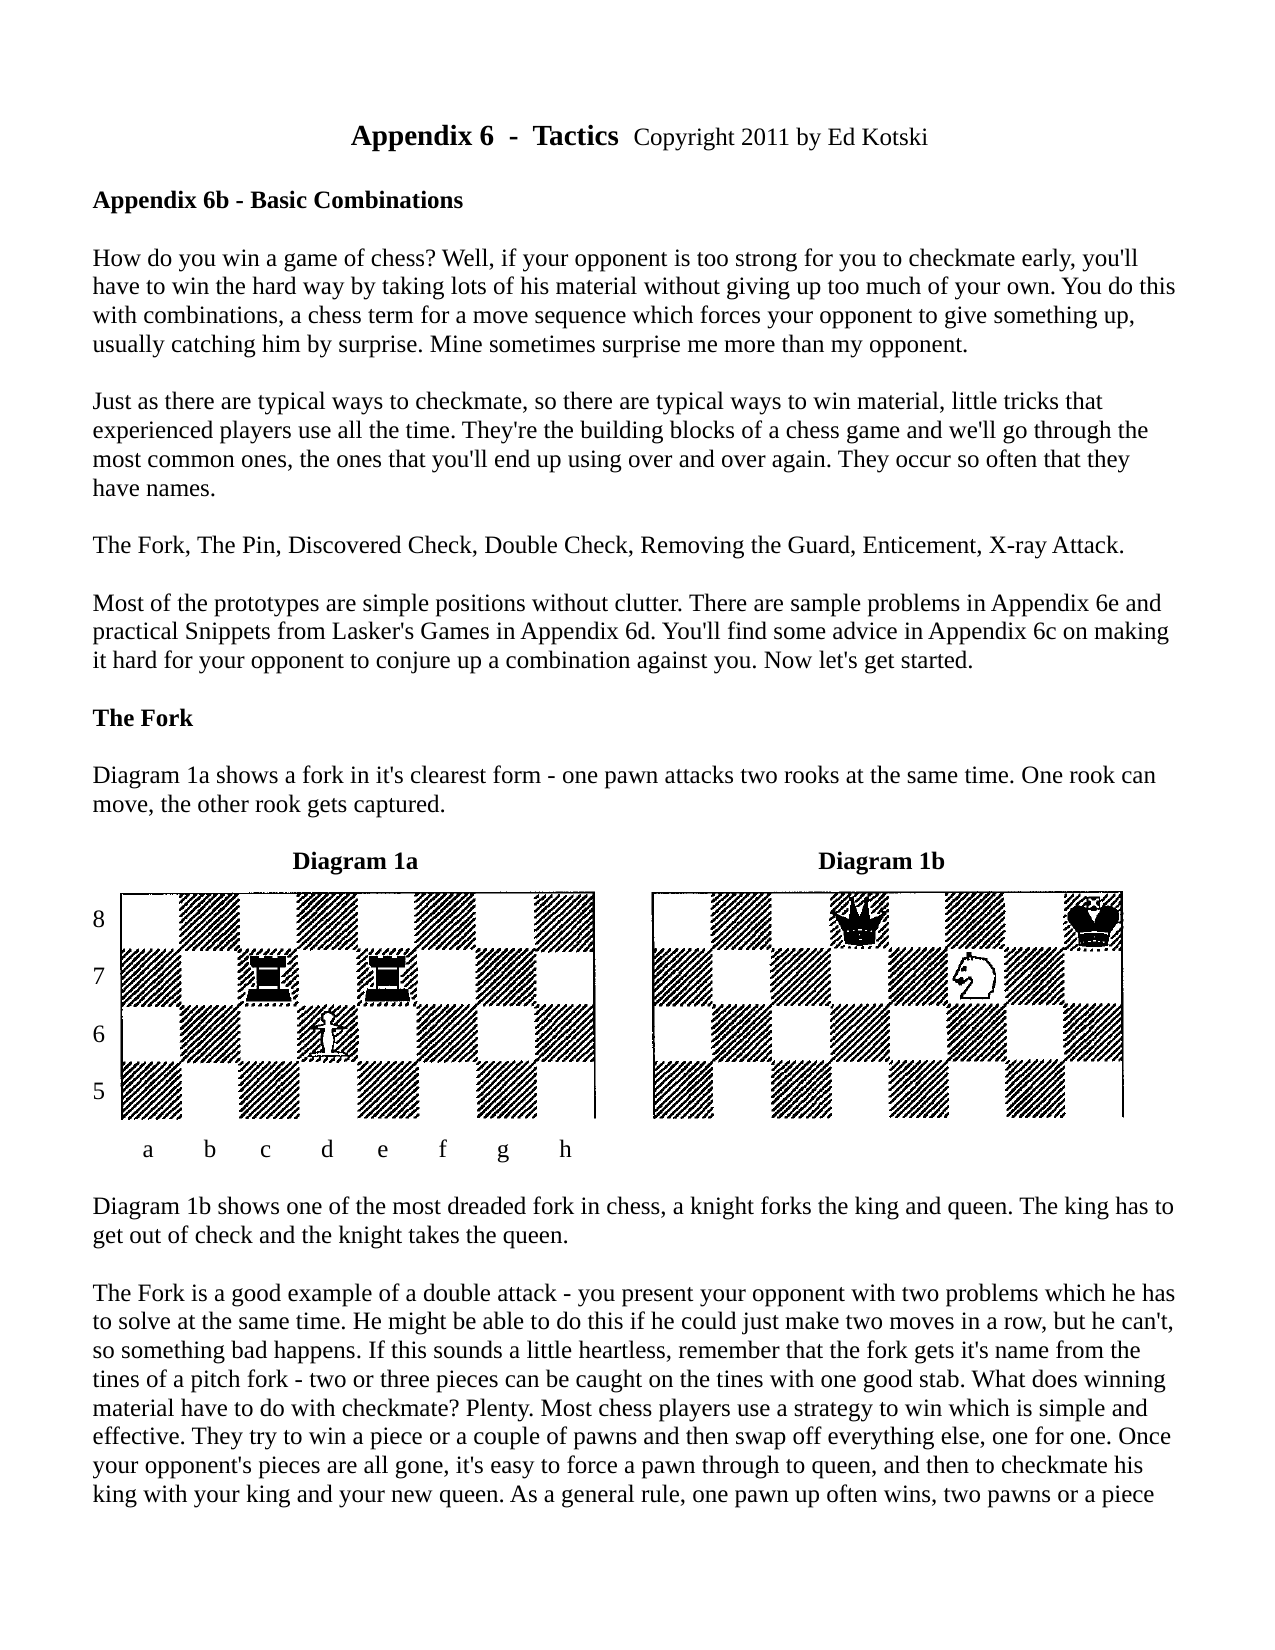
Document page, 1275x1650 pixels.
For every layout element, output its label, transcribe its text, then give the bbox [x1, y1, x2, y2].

text 5 [92, 1076, 115, 1105]
text Diagram 1a Diagram 1b [92, 846, 1181, 875]
text The Fork, The Pin, Discovered Check, Double Check, Removing the Guard, Enticement, X-ray Attack. [92, 530, 1181, 559]
text a b c d e f g h [92, 1134, 1181, 1163]
text [1137, 1076, 1181, 1105]
text Appendix 6b - Basic Combinations [92, 185, 1181, 214]
text The Fork [92, 703, 1181, 731]
text Just as there are typical ways to checkmate, so there are typical ways to win material, little tricks that experienced players use all the time. They're the building blocks of a chess game and we'll go through the most common ones, the ones that you'll end up using over and over again. They occur so often that they have names. [92, 386, 1181, 501]
picture [115, 880, 1137, 1130]
text [1137, 1019, 1181, 1048]
text Diagram 1a shows a fork in it's clearest form - one pawn attacks two rooks at the same time. One rook can move, the other rook gets captured. [92, 760, 1181, 818]
text Appendix 6 - Tactics Copyright 2011 by Ed Kotski [92, 118, 1181, 152]
text [1137, 961, 1181, 990]
text [1137, 904, 1181, 933]
text Diagram 1b shows one of the most dreaded fork in chess, a knight forks the king and queen. The king has to get out of check and the knight takes the queen. [92, 1191, 1181, 1249]
text Most of the prototypes are simple positions without clutter. There are sample problems in Appendix 6e and practical Snippets from Lasker's Games in Appendix 6d. You'll find some advice in Appendix 6c on making it hard for your opponent to conjure up a combination against you. Now let's get started. [92, 588, 1181, 674]
text 8 [92, 904, 115, 933]
text 7 [92, 961, 115, 990]
text 6 [92, 1019, 115, 1048]
text The Fork is a good example of a double attack - you present your opponent with two problems which he has to solve at the same time. He might be able to do this if he could just make two moves in a row, but he can't, so something bad happens. If this sounds a little heartless, remember that the fork gets it's name from the tines of a pitch fork - two or three pieces can be caught on the tines with one good stab. What does winning material have to do with checkmate? Plenty. Most chess players use a strategy to win which is simple and effective. They try to win a piece or a couple of pawns and then swap off everything else, one for one. Once your opponent's pieces are all gone, it's easy to force a pawn through to queen, and then to checkmate his king with your king and your new queen. As a general rule, one pawn up often wins, two pawns or a piece [92, 1278, 1181, 1508]
text How do you win a game of chess? Well, if your opponent is too strong for you to checkmate early, you'll have to win the hard way by taking lots of his material without giving up too much of your own. You do this with combinations, a chess term for a move sequence which forces your opponent to give something up, usually catching him by surprise. Mine sometimes surprise me more than my opponent. [92, 243, 1181, 358]
